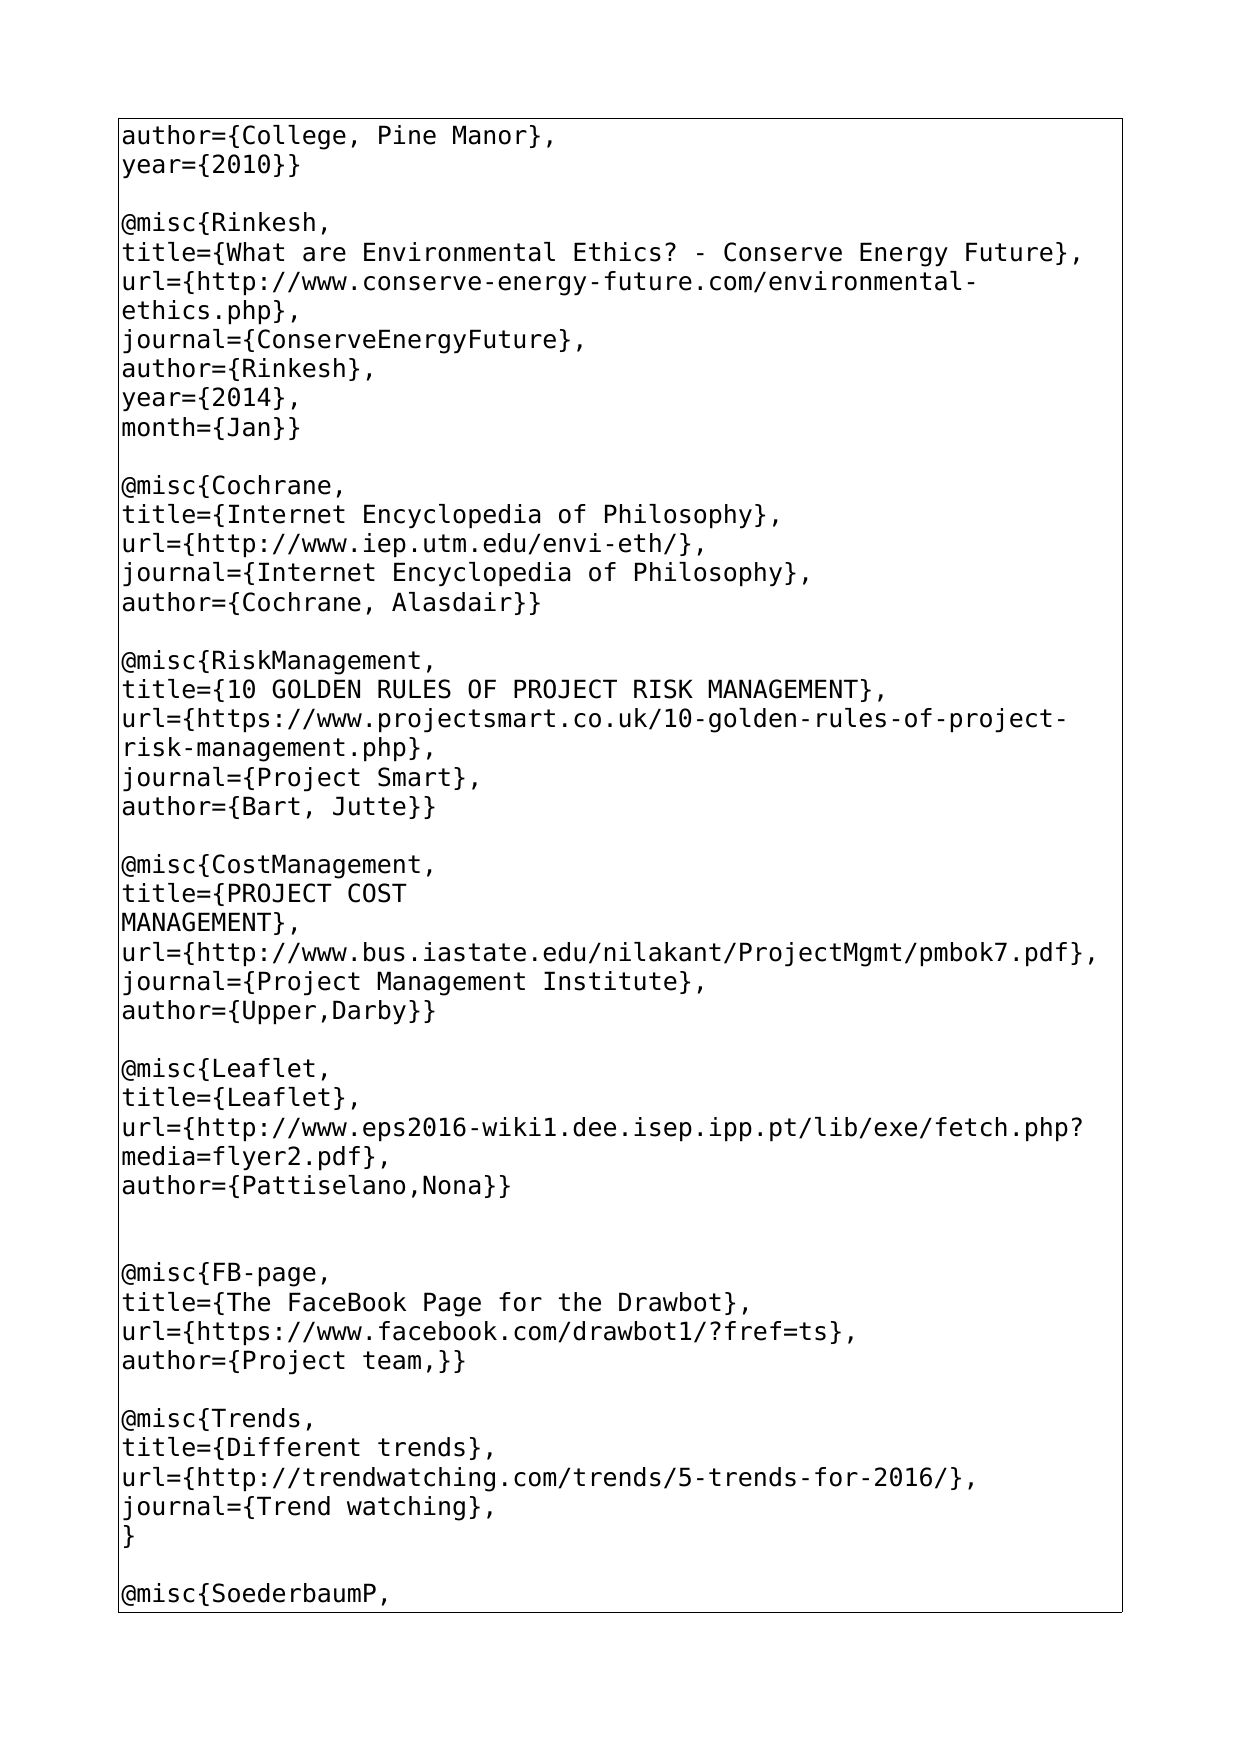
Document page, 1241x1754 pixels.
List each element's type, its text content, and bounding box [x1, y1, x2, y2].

table_header author={College, Pine Manor}, year={2010}} @misc{Rinkesh, title={What are Environmental Ethics? - Conserve Energy Future}, url={http://www.conserve-energy-future.com/environmental-ethics.php}, journal={ConserveEnergyFuture}, author={Rinkesh}, year={2014}, month={Jan}} @misc{Cochrane, title={Internet Encyclopedia of Philosophy}, url={http://www.iep.utm.edu/envi-eth/}, journal={Internet Encyclopedia of Philosophy}, author={Cochrane, Alasdair}} @misc{RiskManagement, title={10 GOLDEN RULES OF PROJECT RISK MANAGEMENT}, url={https://www.projectsmart.co.uk/10-golden-rules-of-project-risk-management.php}, journal={Project Smart}, author={Bart, Jutte}} @misc{CostManagement, title={PROJECT COST MANAGEMENT}, url={http://www.bus.iastate.edu/nilakant/ProjectMgmt/pmbok7.pdf}, journal={Project Management Institute}, author={Upper,Darby}} @misc{Leaflet, title={Leaflet}, url={http://www.eps2016-wiki1.dee.isep.ipp.pt/lib/exe/fetch.php?media=flyer2.pdf}, author={Pattiselano,Nona}} @misc{FB-page, title={The FaceBook Page for the Drawbot}, url={https://www.facebook.com/drawbot1/?fref=ts}, author={Project team,}} @misc{Trends, title={Different trends}, url={http://trendwatching.com/trends/5-trends-for-2016/}, journal={Trend watching}, } @misc{SoederbaumP, [119, 119, 1122, 1612]
